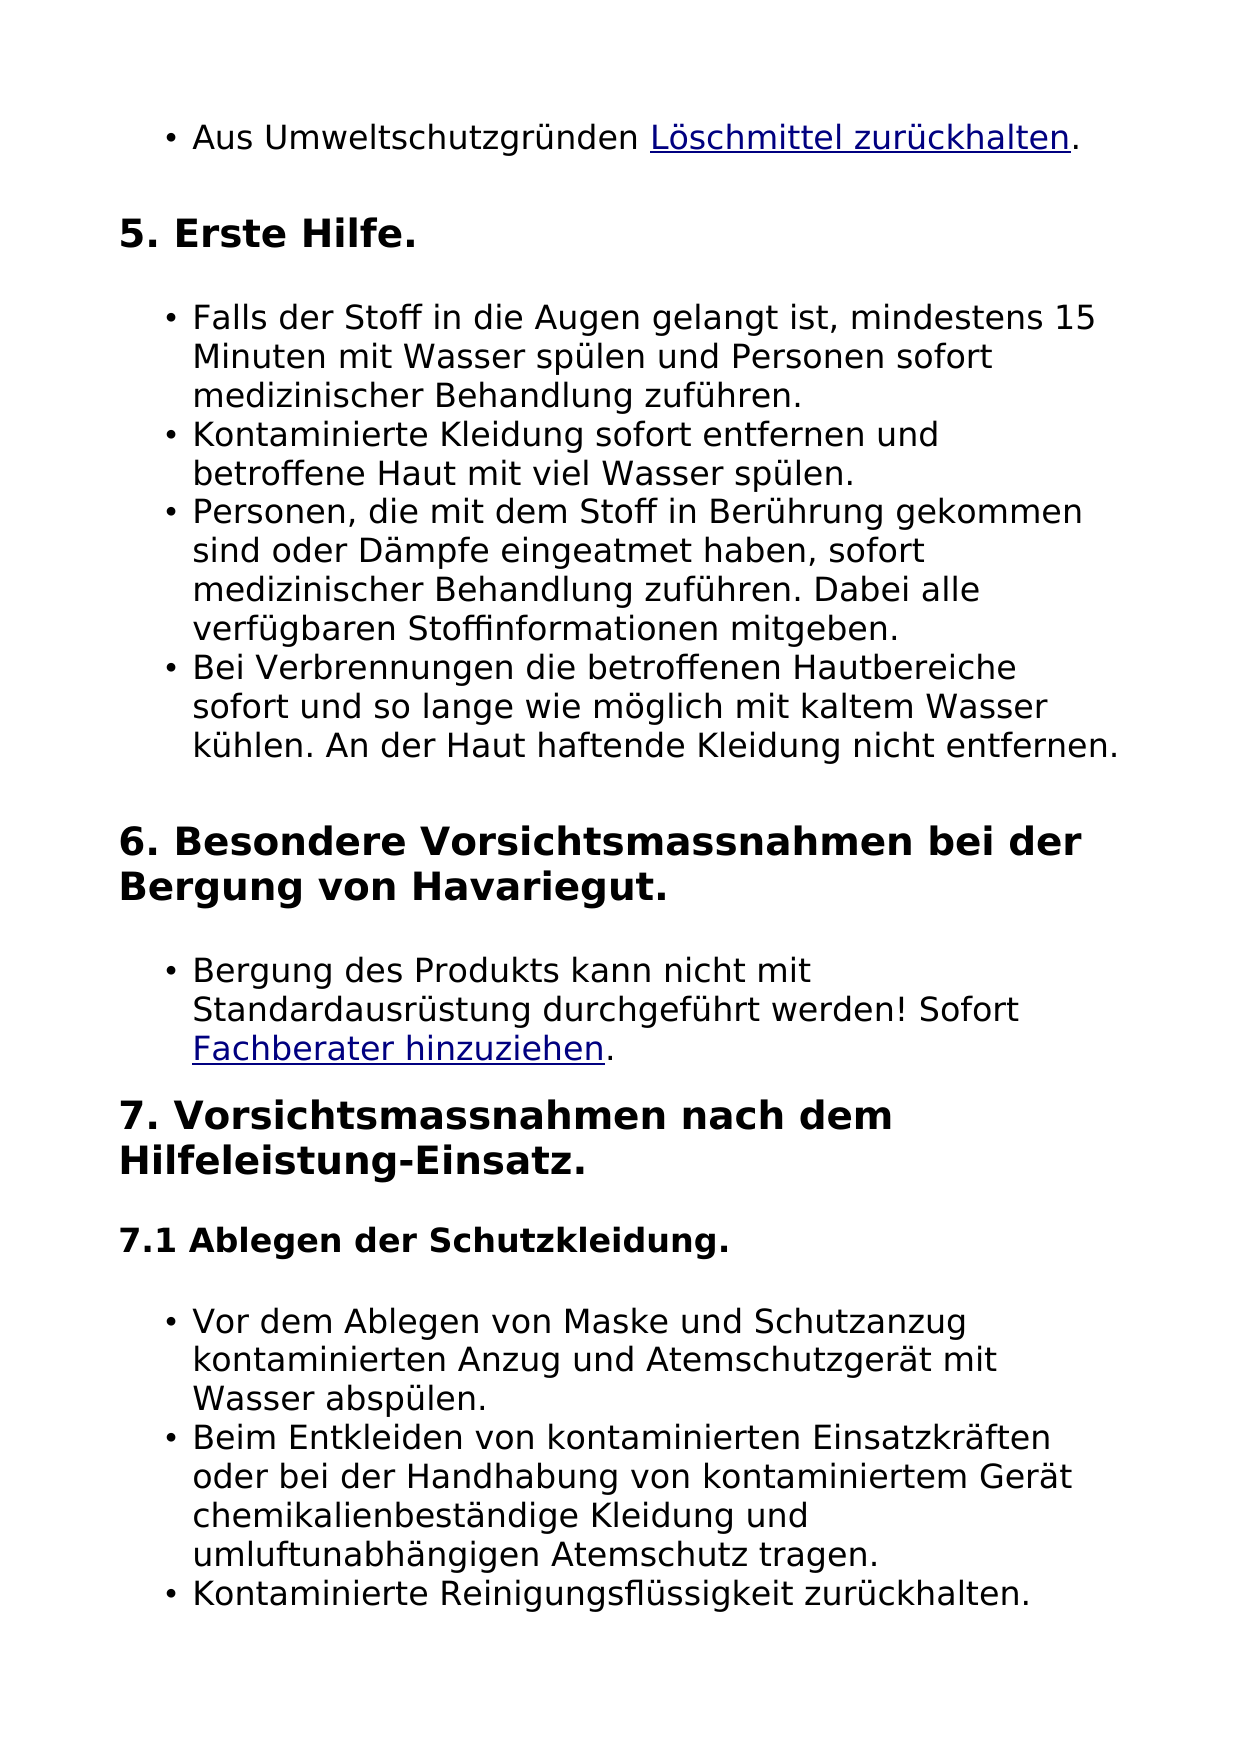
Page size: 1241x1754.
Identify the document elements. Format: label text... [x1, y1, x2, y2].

list Falls der Stoff in die Augen gelangt ist, mindestens 15 Minuten mit Wasser spülen und Personen sofort medizinischer Behandlung zuführen. [177, 299, 1122, 415]
subtitle 7. Vorsichtsmassnahmen nach dem Hilfeleistung-Einsatz. [118, 1093, 1122, 1184]
list Beim Entkleiden von kontaminierten Einsatzkräften oder bei der Handhabung von kontaminiertem Gerät chemikalienbeständige Kleidung und umluftunabhängigen Atemschutz tragen. [177, 1419, 1122, 1574]
subtitle 7.1 Ablegen der Schutzkleidung. [118, 1221, 1122, 1260]
subtitle 6. Besondere Vorsichtsmassnahmen bei der Bergung von Havariegut. [118, 819, 1122, 910]
list Aus Umweltschutzgründen Löschmittel zurückhalten. [177, 118, 1122, 157]
list Personen, die mit dem Stoff in Berührung gekommen sind oder Dämpfe eingeatmet haben, sofort medizinischer Behandlung zuführen. Dabei alle verfügbaren Stoffinformationen mitgeben. [177, 493, 1122, 648]
list Kontaminierte Reinigungsflüssigkeit zurückhalten. [177, 1574, 1122, 1613]
list Vor dem Ablegen von Maske und Schutzanzug kontaminierten Anzug und Atemschutzgerät mit Wasser abspülen. [177, 1302, 1122, 1419]
list Bergung des Produkts kann nicht mit Standardausrüstung durchgeführt werden! Sofort Fachberater hinzuziehen. [177, 952, 1122, 1068]
subtitle 5. Erste Hilfe. [118, 211, 1122, 257]
list Bei Verbrennungen die betroffenen Hautbereiche sofort und so lange wie möglich mit kaltem Wasser kühlen. An der Haut haftende Kleidung nicht entfernen. [177, 648, 1122, 765]
list Kontaminierte Kleidung sofort entfernen und betroffene Haut mit viel Wasser spülen. [177, 415, 1122, 493]
